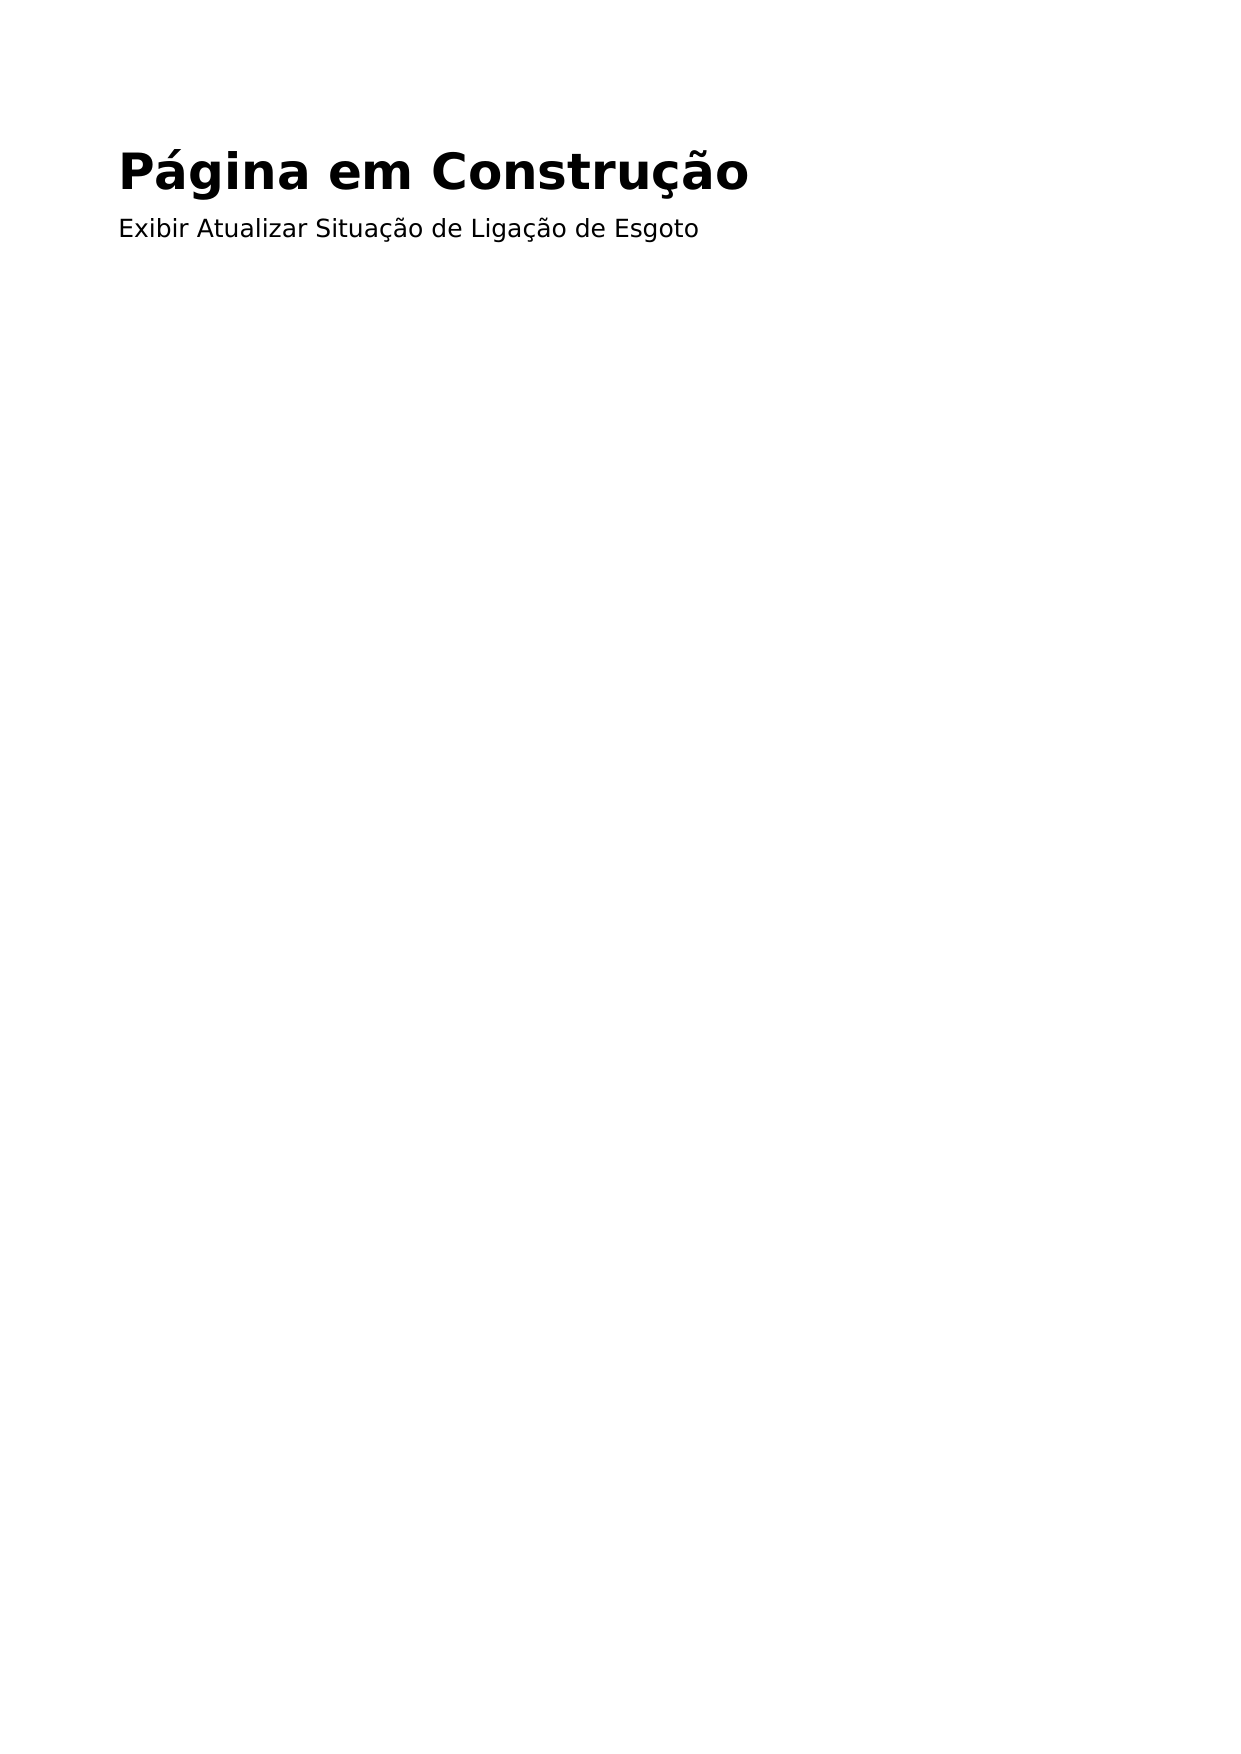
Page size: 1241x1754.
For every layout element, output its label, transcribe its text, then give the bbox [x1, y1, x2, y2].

text Exibir Atualizar Situação de Ligação de Esgoto [118, 214, 1122, 243]
subtitle Página em Construção [118, 143, 1122, 201]
